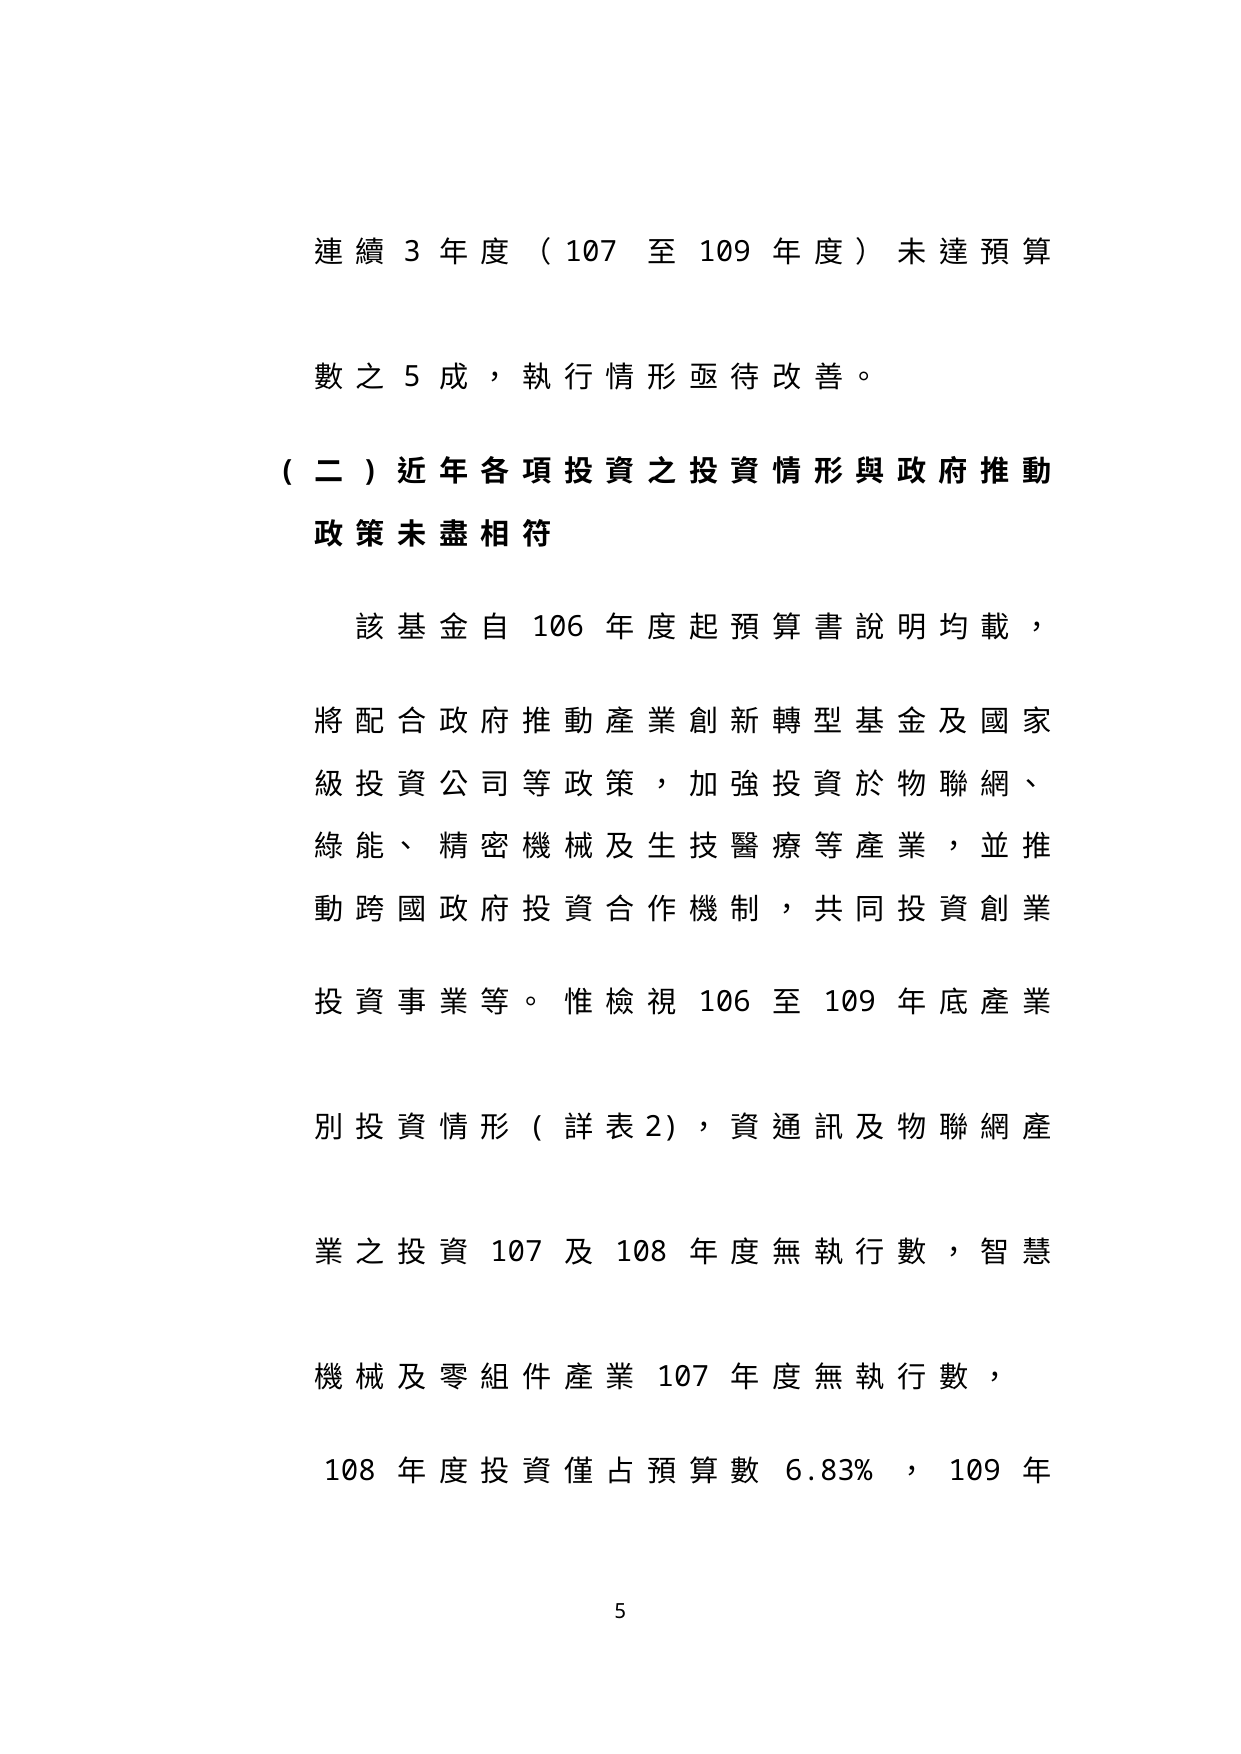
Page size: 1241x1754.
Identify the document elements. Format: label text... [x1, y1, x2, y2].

text 連續3年度（107 至109年度）未達預算數之5成，執行情形亟待改善。 [271, 177, 1058, 427]
text 該基金自106年度起預算書說明均載，將配合政府推動產業創新轉型基金及國家級投資公司等政策，加強投資於物聯網、綠能、精密機械及生技醫療等產業，並推動跨國政府投資合作機制，共同投資創業投資事業等。惟檢視106至109年底產業別投資情形(詳表2)，資通訊及物聯網產業之投資107及108年度無執行數，智慧機械及零組件產業107年度無執行數，108年度投資僅占預算數6.83%，109年度前述產業別執行率僅19.48%，均屬偏低；另110年度截至6月底止前述產業別投資金額計28.45億元亦未見明顯提升(詳表2、3)，該等產業投資情形與政府政策方向未能契合，有待檢討。 [271, 552, 1058, 1490]
text (二)近年各項投資之投資情形與政府推動政策未盡相符 [242, 427, 1058, 552]
